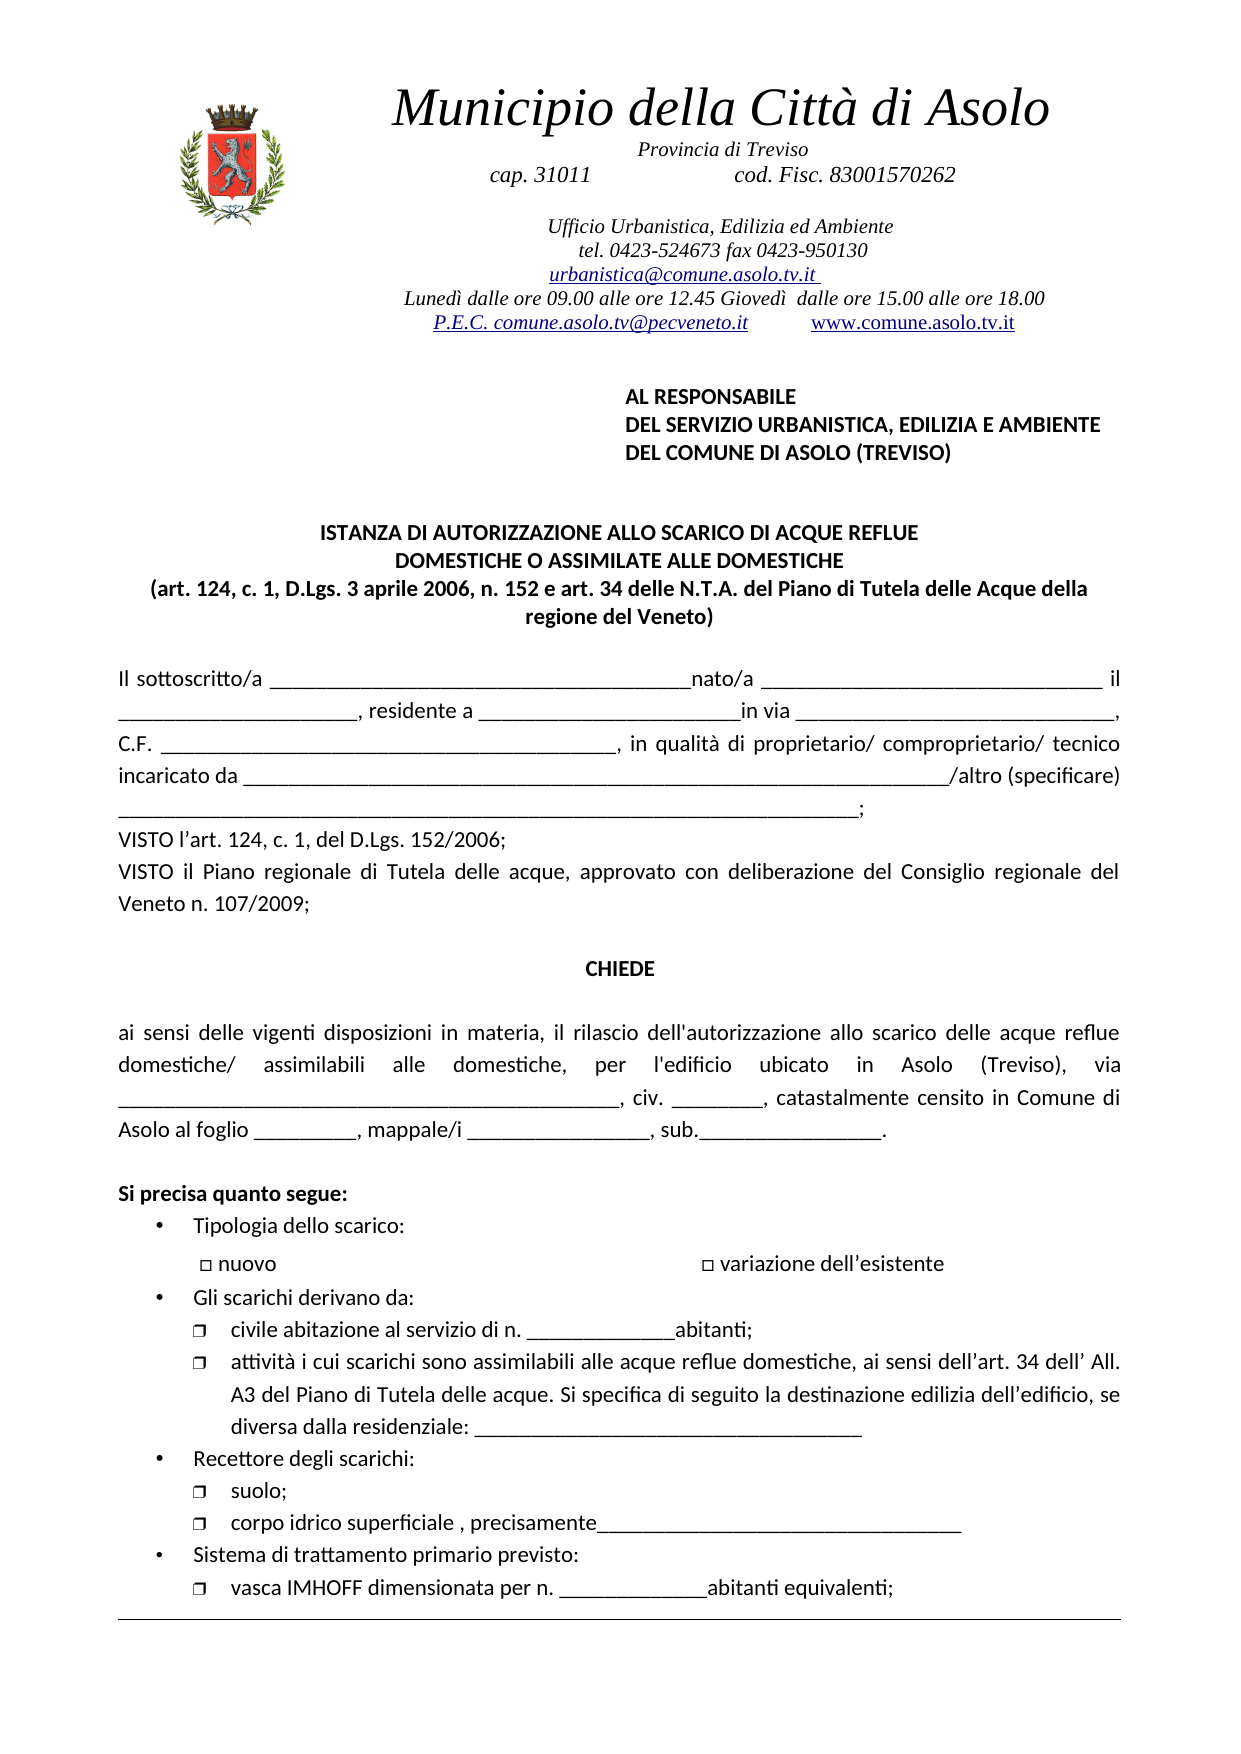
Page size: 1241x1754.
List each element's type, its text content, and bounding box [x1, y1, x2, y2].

table_header [119, 376, 619, 472]
table_cell [619, 473, 1120, 512]
list Gli scarichi derivano da: [156, 1283, 1122, 1311]
text VISTO il Piano regionale di Tutela delle acque, approvato con deliberazione del Consiglio regionale del Veneto n. 107/2009; [118, 857, 1122, 918]
list suolo; [193, 1476, 1122, 1504]
list Sistema di trattamento primario previsto: [156, 1541, 1122, 1569]
table_cell [119, 473, 619, 512]
table_cell ISTANZA DI AUTORIZZAZIONE ALLO SCARICO DI ACQUE REFLUE DOMESTICHE O ASSIMILATE ALLE DOMESTICHE (art. 124, c. 1, D.Lgs. 3 aprile 2006, n. 152 e art. 34 delle N.T.A. del Piano di Tutela delle Acque della regione del Veneto) [119, 512, 1120, 636]
table_header □ variazione dell’esistente [620, 1244, 1122, 1283]
text ai sensi delle vigenti disposizioni in materia, il rilascio dell'autorizzazione allo scarico delle acque reflue domestiche/ assimilabili alle domestiche, per l'edificio ubicato in Asolo (Treviso), via ____________________________________________, civ. ________, catastalmente censito in Comune di Asolo al foglio _________, mappale/i ________________, sub.________________. [118, 1018, 1122, 1143]
list Tipologia dello scarico: [156, 1211, 1122, 1239]
list attività i cui scarichi sono assimilabili alle acque reflue domestiche, ai sensi dell’art. 34 dell’ All. A3 del Piano di Tutela delle acque. Si specifica di seguito la destinazione edilizia dell’edificio, se diversa dalla residenziale: __________________________________ [193, 1347, 1122, 1440]
list corpo idrico superficiale , precisamente________________________________ [193, 1508, 1122, 1536]
table_header □ nuovo [118, 1244, 620, 1283]
subtitle Si precisa quanto segue: [118, 1179, 1122, 1207]
table_header AL RESPONSABILE DEL SERVIZIO URBANISTICA, EDILIZIA E AMBIENTE DEL COMUNE DI ASOLO (TREVISO) [619, 376, 1120, 472]
list vasca IMHOFF dimensionata per n. _____________abitanti equivalenti; [193, 1573, 1122, 1601]
picture [170, 96, 291, 232]
list civile abitazione al servizio di n. _____________abitanti; [193, 1315, 1122, 1343]
subtitle Il sottoscritto/a _____________________________________nato/a ______________________________ il _____________________, residente a _______________________in via ____________________________, C.F. ________________________________________, in qualità di proprietario/ comproprietario/ tecnico incaricato da ______________________________________________________________/altro (specificare) _________________________________________________________________; [118, 664, 1122, 821]
text CHIEDE [118, 954, 1122, 982]
list Recettore degli scarichi: [156, 1444, 1122, 1472]
text VISTO l’art. 124, c. 1, del D.Lgs. 152/2006; [118, 825, 1122, 853]
